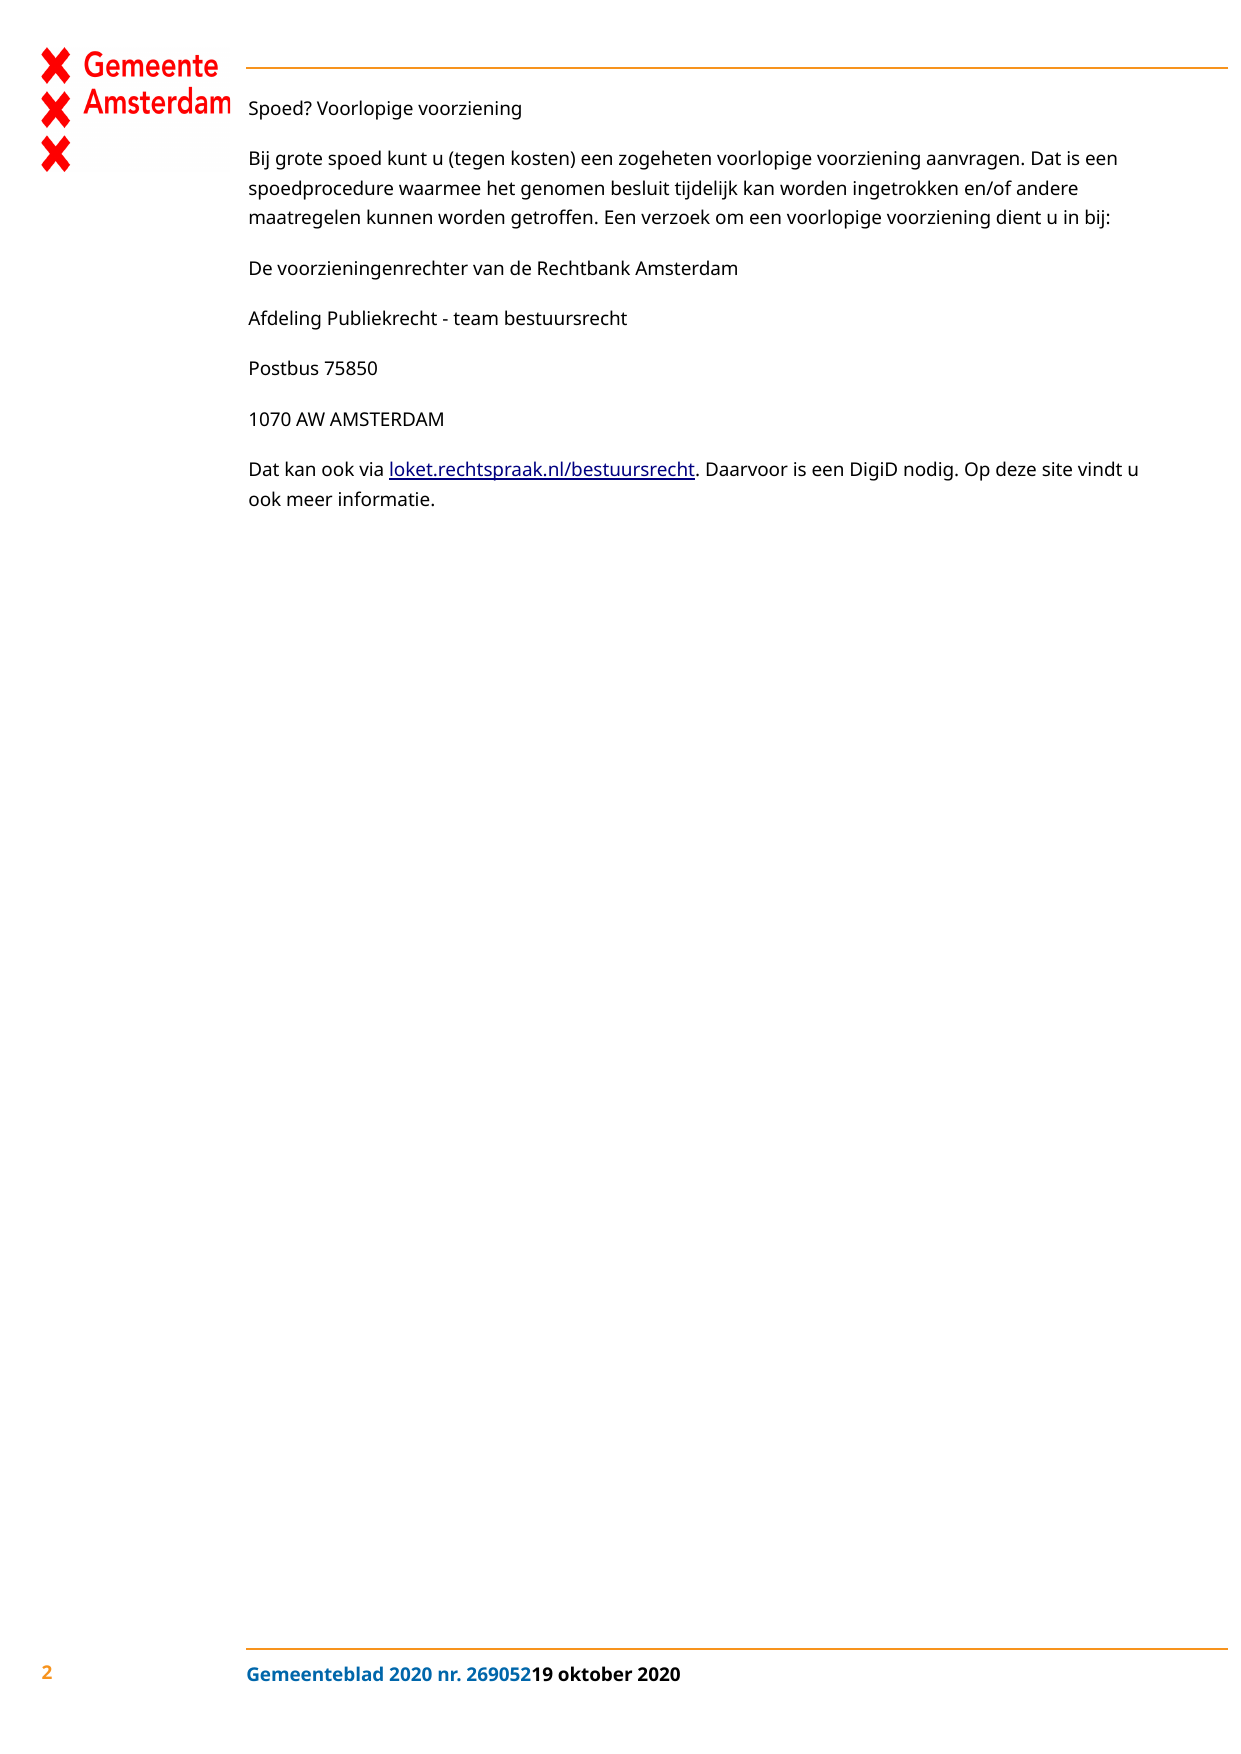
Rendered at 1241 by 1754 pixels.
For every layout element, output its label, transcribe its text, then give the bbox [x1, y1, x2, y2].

text Dat kan ook via loket.rechtspraak.nl/bestuursrecht. Daarvoor is een DigiD nodig. Op deze site vindt u ook meer informatie. [248, 456, 1152, 512]
text 1070 AW AMSTERDAM [248, 406, 1152, 432]
text Afdeling Publiekrecht - team bestuursrecht [248, 305, 1152, 331]
text Bij grote spoed kunt u (tegen kosten) een zogeheten voorlopige voorziening aanvragen. Dat is een spoedprocedure waarmee het genomen besluit tijdelijk kan worden ingetrokken en/of andere maatregelen kunnen worden getroffen. Een verzoek om een voorlopige voorziening dient u in bij: [248, 145, 1152, 230]
text De voorzieningenrechter van de Rechtbank Amsterdam [248, 255, 1152, 281]
text Postbus 75850 [248, 356, 1152, 381]
picture [41, 47, 231, 172]
text Spoed? Voorlopige voorziening [248, 95, 1152, 121]
